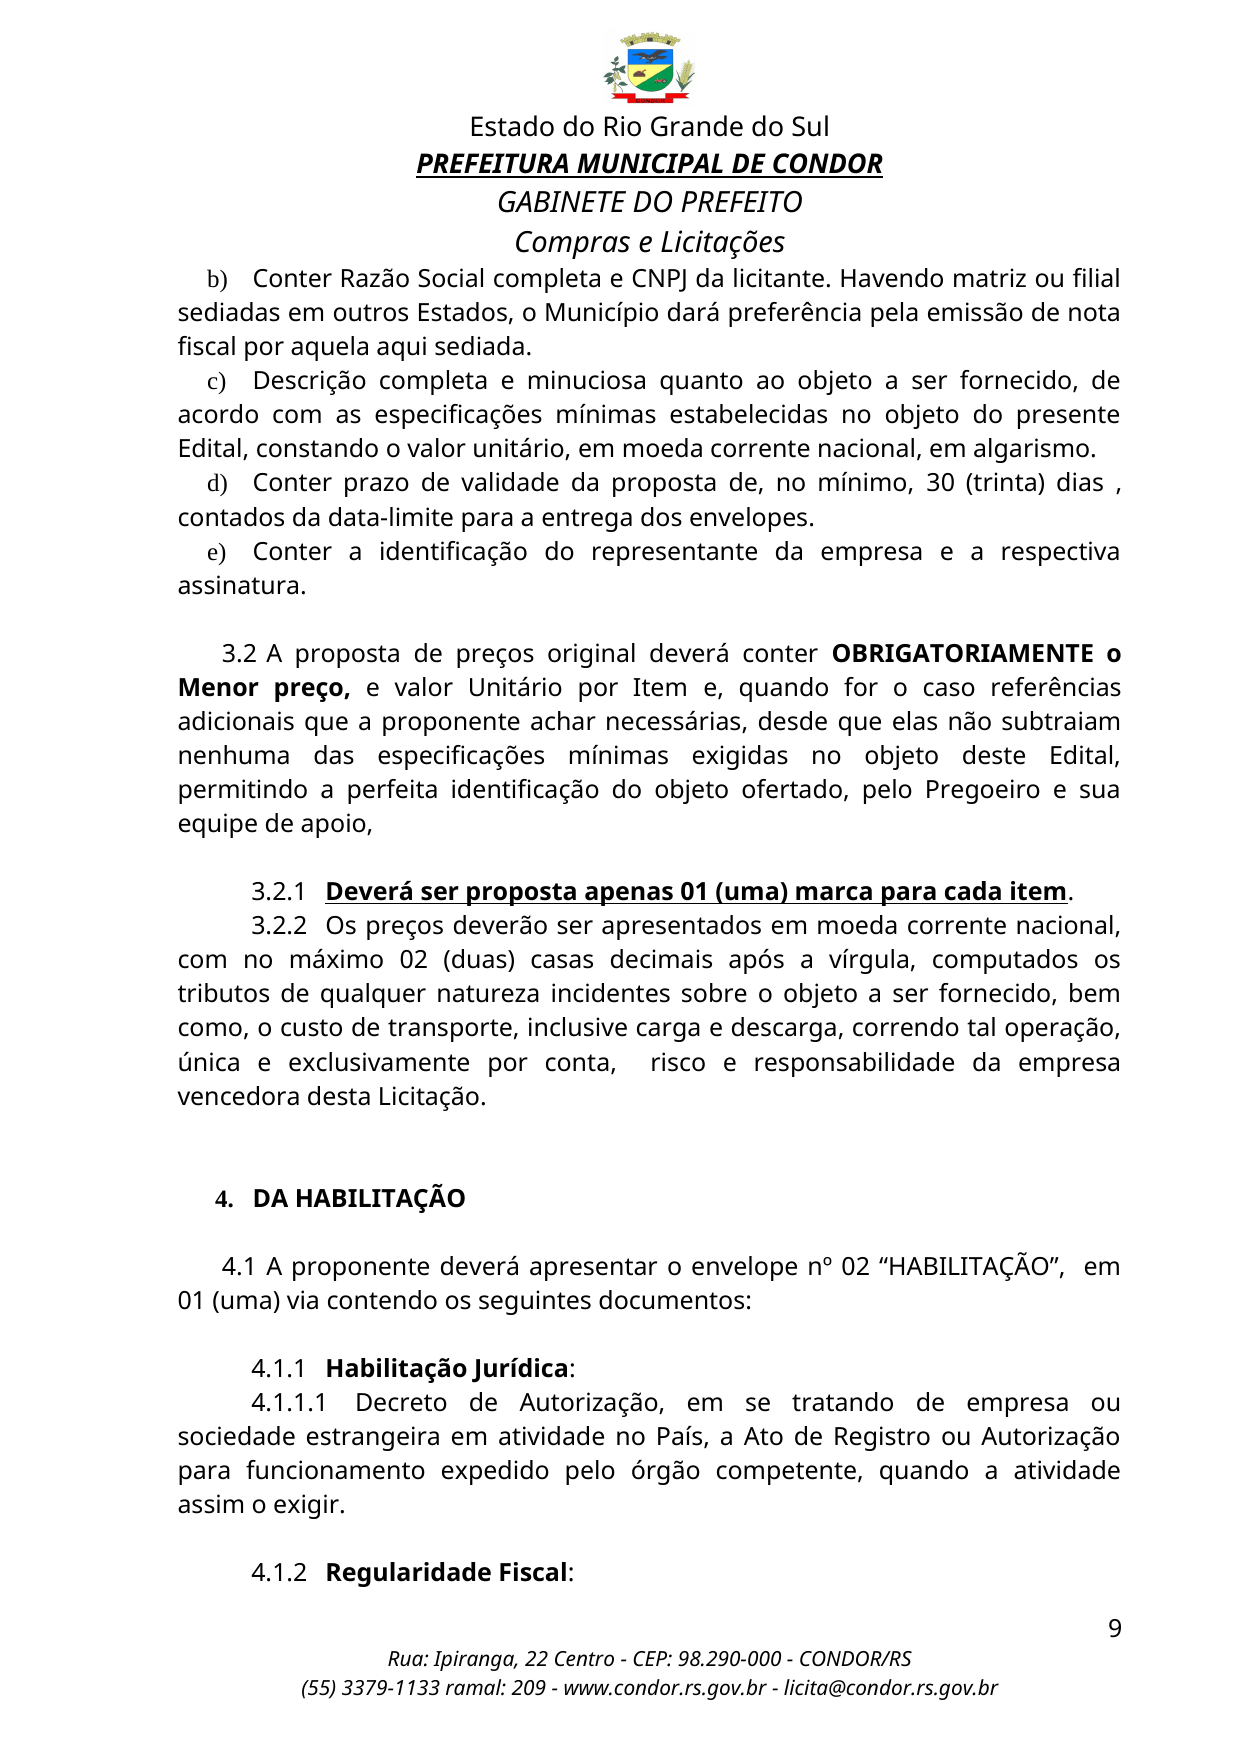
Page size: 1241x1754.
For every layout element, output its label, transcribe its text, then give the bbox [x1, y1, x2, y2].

list Decreto de Autorização, em se tratando de empresa ou sociedade estrangeira em atividade no País, a Ato de Registro ou Autorização para funcionamento expedido pelo órgão competente, quando a atividade assim o exigir. [177, 1385, 1122, 1521]
list Habilitação Jurídica: [251, 1351, 1122, 1385]
list Conter prazo de validade da proposta de, no mínimo, 30 (trinta) dias , contados da data-limite para a entrega dos envelopes. [177, 465, 1122, 533]
picture [602, 29, 698, 108]
list Conter a identificação do representante da empresa e a respectiva assinatura. [177, 533, 1122, 601]
list A proposta de preços original deverá conter OBRIGATORIAMENTE o Menor preço, e valor Unitário por Item e, quando for o caso referências adicionais que a proponente achar necessárias, desde que elas não subtraiam nenhuma das especificações mínimas exigidas no objeto deste Edital, permitindo a perfeita identificação do objeto ofertado, pelo Pregoeiro e sua equipe de apoio, [177, 635, 1122, 840]
list Os preços deverão ser apresentados em moeda corrente nacional, com no máximo 02 (duas) casas decimais após a vírgula, computados os tributos de qualquer natureza incidentes sobre o objeto a ser fornecido, bem como, o custo de transporte, inclusive carga e descarga, correndo tal operação, única e exclusivamente por conta, risco e responsabilidade da empresa vencedora desta Licitação. [177, 908, 1122, 1112]
list A proponente deverá apresentar o envelope nº 02 “HABILITAÇÃO”, em 01 (uma) via contendo os seguintes documentos: [177, 1248, 1122, 1317]
list Regularidade Fiscal: [251, 1555, 1122, 1589]
list Deverá ser proposta apenas 01 (uma) marca para cada item. [177, 874, 1122, 908]
list Conter Razão Social completa e CNPJ da licitante. Havendo matriz ou filial sediadas em outros Estados, o Município dará preferência pela emissão de nota fiscal por aquela aqui sediada. [177, 261, 1122, 363]
list DA HABILITAÇÃO [215, 1180, 1122, 1214]
list Descrição completa e minuciosa quanto ao objeto a ser fornecido, de acordo com as especificações mínimas estabelecidas no objeto do presente Edital, constando o valor unitário, em moeda corrente nacional, em algarismo. [177, 363, 1122, 465]
